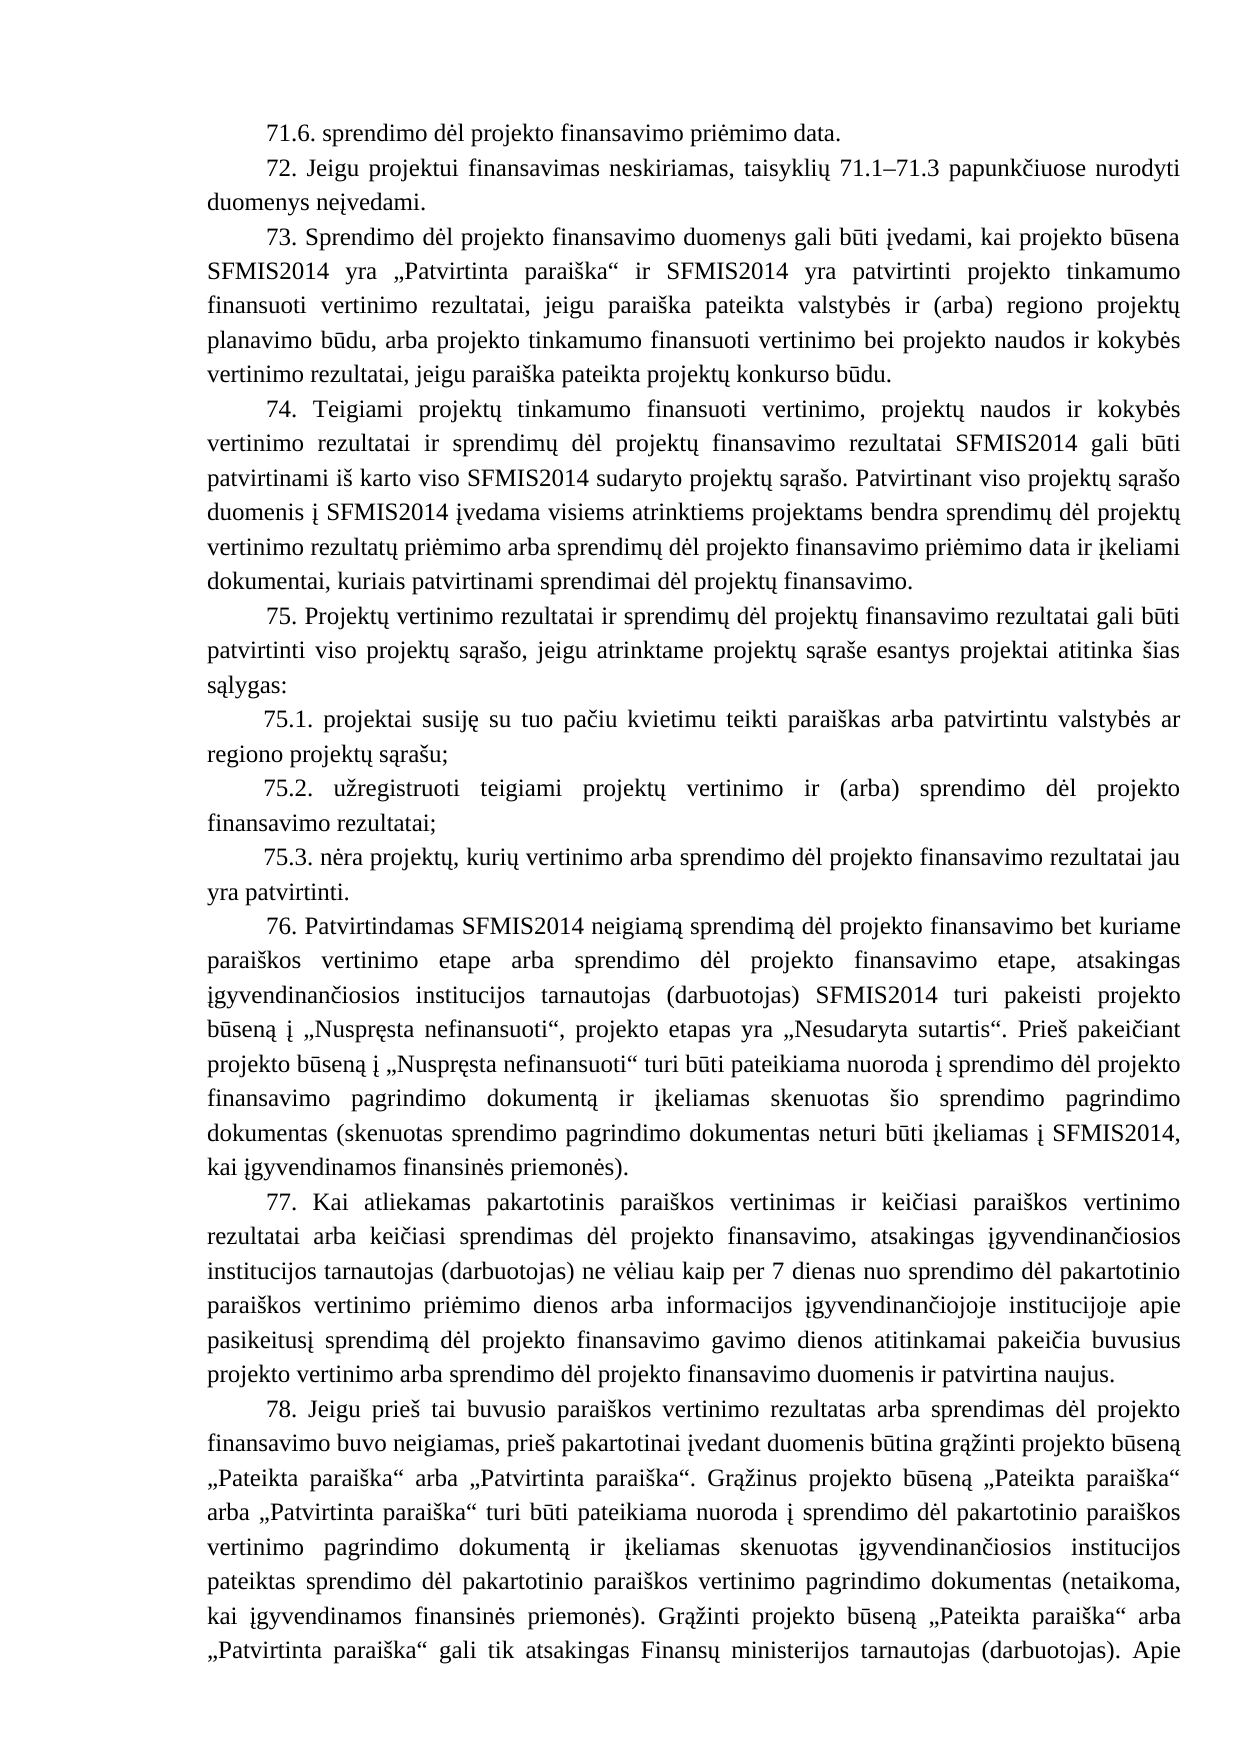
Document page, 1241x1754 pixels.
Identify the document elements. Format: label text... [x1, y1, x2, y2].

text 71.6. sprendimo dėl projekto finansavimo priėmimo data. [207, 118, 1181, 147]
text 75.1. projektai susiję su tuo pačiu kvietimu teikti paraiškas arba patvirtintu valstybės ar regiono projektų sąrašu; [207, 704, 1181, 767]
text 75.2. užregistruoti teigiami projektų vertinimo ir (arba) sprendimo dėl projekto finansavimo rezultatai; [207, 773, 1181, 836]
text 75. Projektų vertinimo rezultatai ir sprendimų dėl projektų finansavimo rezultatai gali būti patvirtinti viso projektų sąrašo, jeigu atrinktame projektų sąraše esantys projektai atitinka šias sąlygas: [207, 601, 1181, 698]
text 78. Jeigu prieš tai buvusio paraiškos vertinimo rezultatas arba sprendimas dėl projekto finansavimo buvo neigiamas, prieš pakartotinai įvedant duomenis būtina grąžinti projekto būseną „Pateikta paraiška“ arba „Patvirtinta paraiška“. Grąžinus projekto būseną „Pateikta paraiška“ arba „Patvirtinta paraiška“ turi būti pateikiama nuoroda į sprendimo dėl pakartotinio paraiškos vertinimo pagrindimo dokumentą ir įkeliamas skenuotas įgyvendinančiosios institucijos pateiktas sprendimo dėl pakartotinio paraiškos vertinimo pagrindimo dokumentas (netaikoma, kai įgyvendinamos finansinės priemonės). Grąžinti projekto būseną „Pateikta paraiška“ arba „Patvirtinta paraiška“ gali tik atsakingas Finansų ministerijos tarnautojas (darbuotojas). Apie [207, 1394, 1181, 1664]
text 75.3. nėra projektų, kurių vertinimo arba sprendimo dėl projekto finansavimo rezultatai jau yra patvirtinti. [207, 842, 1181, 905]
text 76. Patvirtindamas SFMIS2014 neigiamą sprendimą dėl projekto finansavimo bet kuriame paraiškos vertinimo etape arba sprendimo dėl projekto finansavimo etape, atsakingas įgyvendinančiosios institucijos tarnautojas (darbuotojas) SFMIS2014 turi pakeisti projekto būseną į „Nuspręsta nefinansuoti“, projekto etapas yra „Nesudaryta sutartis“. Prieš pakeičiant projekto būseną į „Nuspręsta nefinansuoti“ turi būti pateikiama nuoroda į sprendimo dėl projekto finansavimo pagrindimo dokumentą ir įkeliamas skenuotas šio sprendimo pagrindimo dokumentas (skenuotas sprendimo pagrindimo dokumentas neturi būti įkeliamas į SFMIS2014, kai įgyvendinamos finansinės priemonės). [207, 911, 1181, 1181]
text 77. Kai atliekamas pakartotinis paraiškos vertinimas ir keičiasi paraiškos vertinimo rezultatai arba keičiasi sprendimas dėl projekto finansavimo, atsakingas įgyvendinančiosios institucijos tarnautojas (darbuotojas) ne vėliau kaip per 7 dienas nuo sprendimo dėl pakartotinio paraiškos vertinimo priėmimo dienos arba informacijos įgyvendinančiojoje institucijoje apie pasikeitusį sprendimą dėl projekto finansavimo gavimo dienos atitinkamai pakeičia buvusius projekto vertinimo arba sprendimo dėl projekto finansavimo duomenis ir patvirtina naujus. [207, 1187, 1181, 1388]
text 74. Teigiami projektų tinkamumo finansuoti vertinimo, projektų naudos ir kokybės vertinimo rezultatai ir sprendimų dėl projektų finansavimo rezultatai SFMIS2014 gali būti patvirtinami iš karto viso SFMIS2014 sudaryto projektų sąrašo. Patvirtinant viso projektų sąrašo duomenis į SFMIS2014 įvedama visiems atrinktiems projektams bendra sprendimų dėl projektų vertinimo rezultatų priėmimo arba sprendimų dėl projekto finansavimo priėmimo data ir įkeliami dokumentai, kuriais patvirtinami sprendimai dėl projektų finansavimo. [207, 394, 1181, 595]
text 73. Sprendimo dėl projekto finansavimo duomenys gali būti įvedami, kai projekto būsena SFMIS2014 yra „Patvirtinta paraiška“ ir SFMIS2014 yra patvirtinti projekto tinkamumo finansuoti vertinimo rezultatai, jeigu paraiška pateikta valstybės ir (arba) regiono projektų planavimo būdu, arba projekto tinkamumo finansuoti vertinimo bei projekto naudos ir kokybės vertinimo rezultatai, jeigu paraiška pateikta projektų konkurso būdu. [207, 222, 1181, 388]
text 72. Jeigu projektui finansavimas neskiriamas, taisyklių 71.1–71.3 papunkčiuose nurodyti duomenys neįvedami. [207, 153, 1181, 216]
